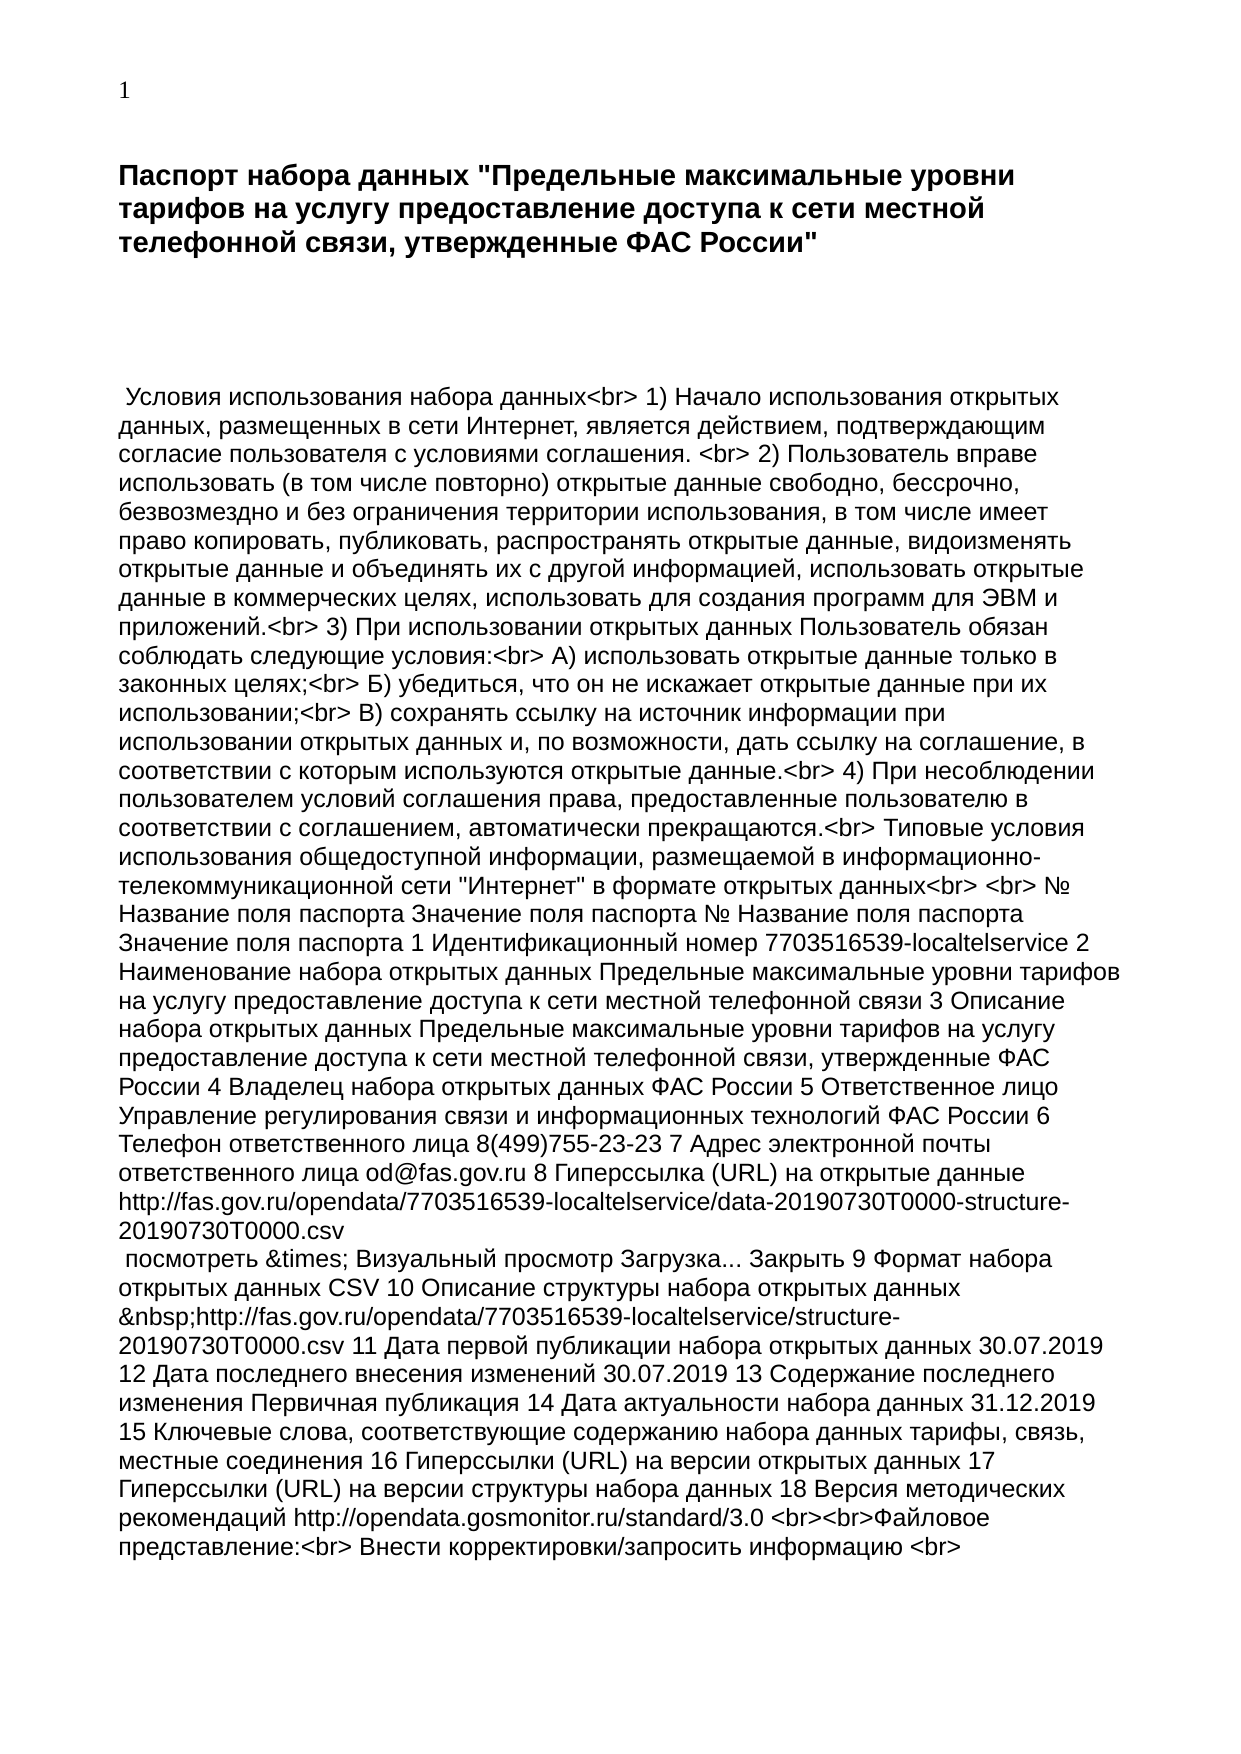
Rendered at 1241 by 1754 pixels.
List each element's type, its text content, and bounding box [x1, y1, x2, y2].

text Условия использования набора данных<br> 1) Начало использования открытых данных, размещенных в сети Интернет, является действием, подтверждающим согласие пользователя с условиями соглашения. <br> 2) Пользователь вправе использовать (в том числе повторно) открытые данные свободно, бессрочно, безвозмездно и без ограничения территории использования, в том числе имеет право копировать, публиковать, распространять открытые данные, видоизменять открытые данные и объединять их с другой информацией, использовать открытые данные в коммерческих целях, использовать для создания программ для ЭВМ и приложений.<br> 3) При использовании открытых данных Пользователь обязан соблюдать следующие условия:<br> А) использовать открытые данные только в законных целях;<br> Б) убедиться, что он не искажает открытые данные при их использовании;<br> В) сохранять ссылку на источник информации при использовании открытых данных и, по возможности, дать ссылку на соглашение, в соответствии с которым используются открытые данные.<br> 4) При несоблюдении пользователем условий соглашения права, предоставленные пользователю в соответствии с соглашением, автоматически прекращаются.<br> Типовые условия использования общедоступной информации, размещаемой в информационно-телекоммуникационной сети "Интернет" в формате открытых данных<br> <br> № Название поля паспорта Значение поля паспорта № Название поля паспорта Значение поля паспорта 1 Идентификационный номер 7703516539-localtelservice 2 Наименование набора открытых данных Предельные максимальные уровни тарифов на услугу предоставление доступа к сети местной телефонной связи 3 Описание набора открытых данных Предельные максимальные уровни тарифов на услугу предоставление доступа к сети местной телефонной связи, утвержденные ФАС России 4 Владелец набора открытых данных ФАС России 5 Ответственное лицо Управление регулирования связи и информационных технологий ФАС России 6 Телефон ответственного лица 8(499)755-23-23 7 Адрес электронной почты ответственного лица od@fas.gov.ru 8 Гиперссылка (URL) на открытые данные http://fas.gov.ru/opendata/7703516539-localtelservice/data-20190730T0000-structure-20190730T0000.csv посмотреть &times; Визуальный просмотр Загрузка... Закрыть 9 Формат набора открытых данных CSV 10 Описание структуры набора открытых данных &nbsp;http://fas.gov.ru/opendata/7703516539-localtelservice/structure-20190730T0000.csv 11 Дата первой публикации набора открытых данных 30.07.2019 12 Дата последнего внесения изменений 30.07.2019 13 Содержание последнего изменения Первичная публикация 14 Дата актуальности набора данных 31.12.2019 15 Ключевые слова, соответствующие содержанию набора данных тарифы, связь, местные соединения 16 Гиперссылки (URL) на версии открытых данных 17 Гиперссылки (URL) на версии структуры набора данных 18 Версия методических рекомендаций http://opendata.gosmonitor.ru/standard/3.0 <br><br>Файловое представление:<br> Внести корректировки/запросить информацию <br> [118, 382, 1122, 1561]
subtitle Паспорт набора данных "Предельные максимальные уровни тарифов на услугу предоставление доступа к сети местной телефонной связи, утвержденные ФАС России" [118, 157, 1122, 258]
